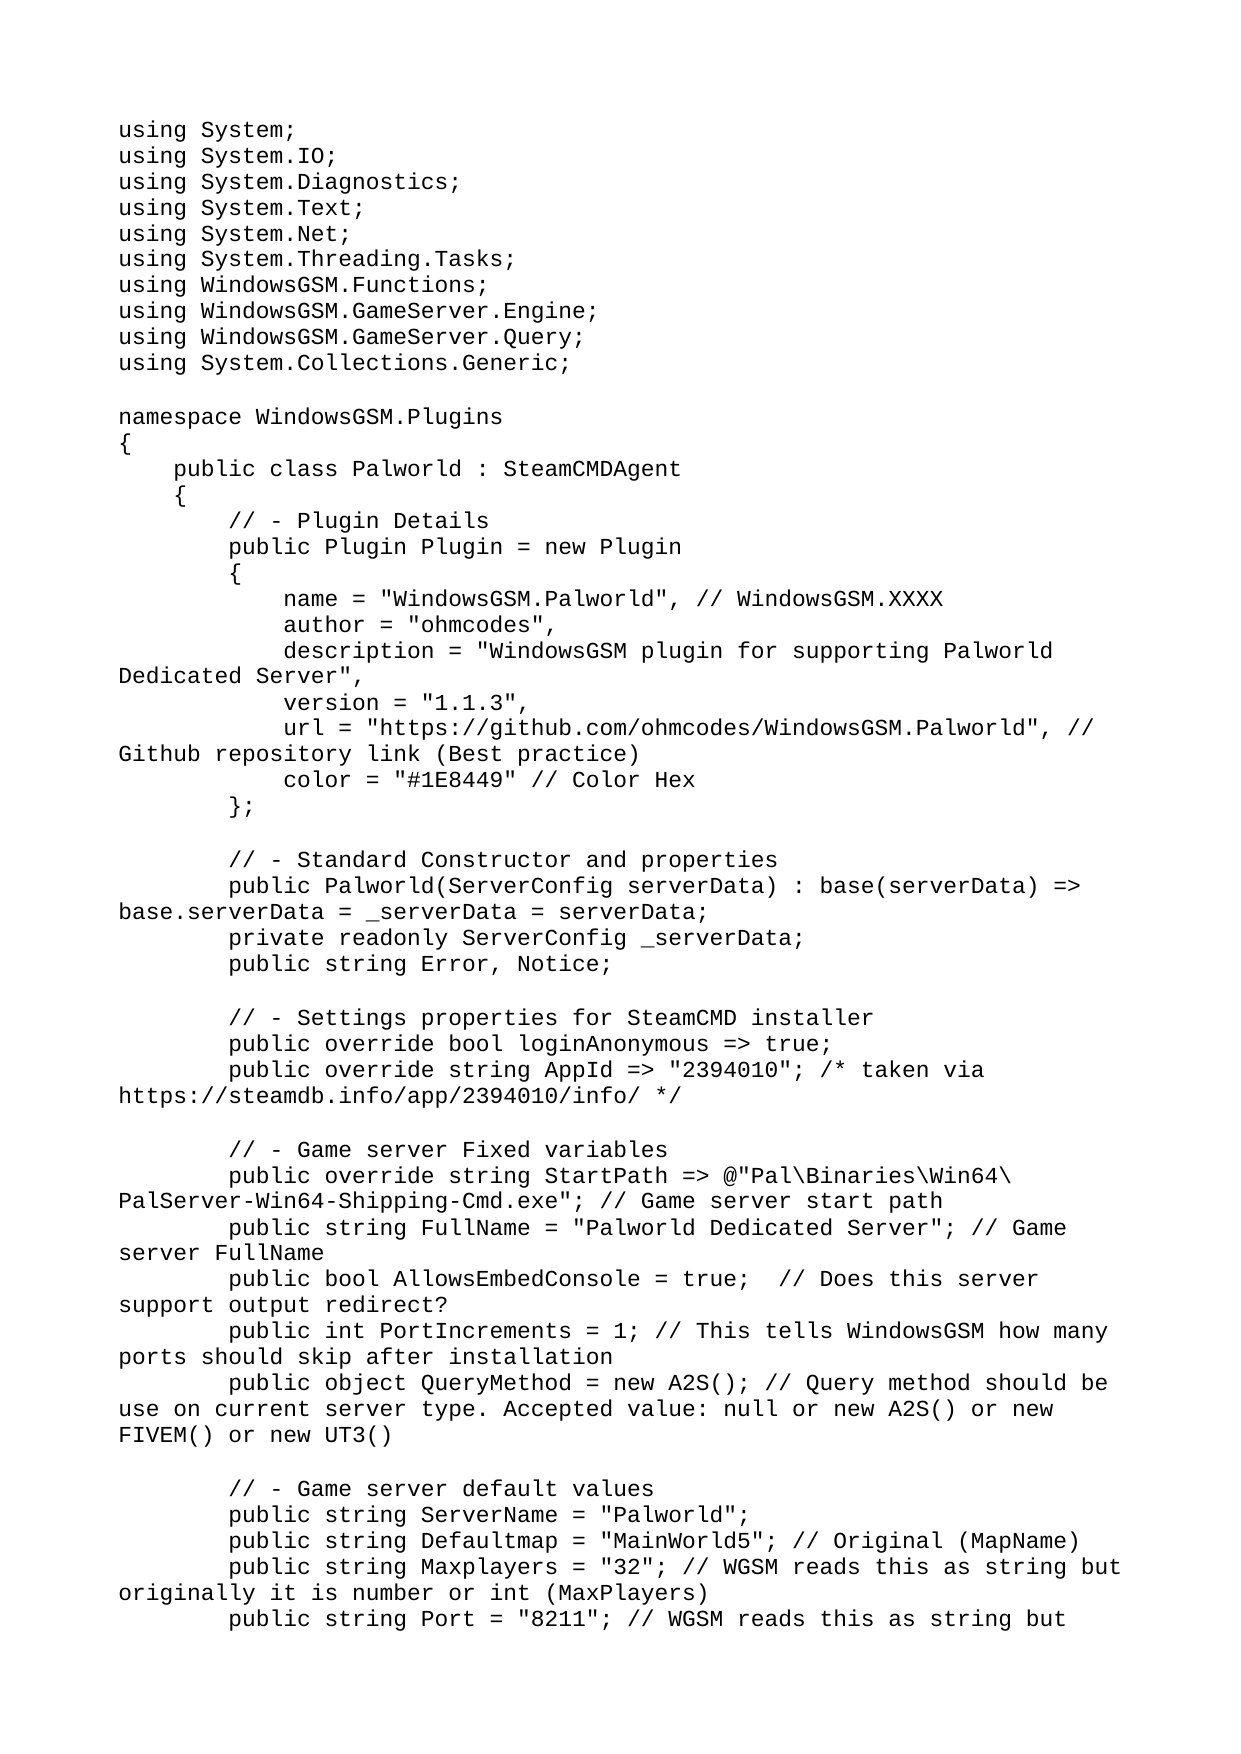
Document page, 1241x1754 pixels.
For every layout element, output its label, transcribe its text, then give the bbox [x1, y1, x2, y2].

text public Plugin Plugin = new Plugin [118, 535, 1122, 561]
text // - Plugin Details [118, 509, 1122, 535]
text namespace WindowsGSM.Plugins [118, 406, 1122, 431]
text public override string StartPath => @"Pal\Binaries\Win64\PalServer-Win64-Shipping-Cmd.exe"; // Game server start path [118, 1164, 1122, 1216]
text // - Settings properties for SteamCMD installer [118, 1006, 1122, 1032]
text }; [118, 794, 1122, 821]
text public object QueryMethod = new A2S(); // Query method should be use on current server type. Accepted value: null or new A2S() or new FIVEM() or new UT3() [118, 1371, 1122, 1449]
text using System.Text; [118, 196, 1122, 222]
text using System; [118, 118, 1122, 144]
text using System.Diagnostics; [118, 170, 1122, 196]
text public override string AppId => "2394010"; /* taken via https://steamdb.info/app/2394010/info/ */ [118, 1058, 1122, 1110]
text author = "ohmcodes", [118, 613, 1122, 639]
text description = "WindowsGSM plugin for supporting Palworld Dedicated Server", [118, 639, 1122, 691]
text // - Game server default values [118, 1477, 1122, 1503]
text name = "WindowsGSM.Palworld", // WindowsGSM.XXXX [118, 587, 1122, 613]
text using WindowsGSM.GameServer.Query; [118, 326, 1122, 352]
text color = "#1E8449" // Color Hex [118, 769, 1122, 794]
text public bool AllowsEmbedConsole = true; // Does this server support output redirect? [118, 1268, 1122, 1319]
text public string Port = "8211"; // WGSM reads this as string but [118, 1607, 1122, 1633]
text { [118, 561, 1122, 587]
text { [118, 483, 1122, 509]
text version = "1.1.3", [118, 691, 1122, 717]
text using System.Net; [118, 222, 1122, 248]
text using WindowsGSM.Functions; [118, 274, 1122, 300]
text private readonly ServerConfig _serverData; [118, 926, 1122, 952]
text // - Game server Fixed variables [118, 1138, 1122, 1164]
text // - Standard Constructor and properties [118, 848, 1122, 874]
text using System.Threading.Tasks; [118, 248, 1122, 274]
text public class Palworld : SteamCMDAgent [118, 457, 1122, 483]
text using WindowsGSM.GameServer.Engine; [118, 300, 1122, 326]
text public string Error, Notice; [118, 952, 1122, 978]
text public string Maxplayers = "32"; // WGSM reads this as string but originally it is number or int (MaxPlayers) [118, 1555, 1122, 1607]
text public int PortIncrements = 1; // This tells WindowsGSM how many ports should skip after installation [118, 1319, 1122, 1371]
text public string Defaultmap = "MainWorld5"; // Original (MapName) [118, 1529, 1122, 1555]
text public override bool loginAnonymous => true; [118, 1032, 1122, 1058]
text using System.IO; [118, 144, 1122, 170]
text { [118, 431, 1122, 457]
text public string FullName = "Palworld Dedicated Server"; // Game server FullName [118, 1216, 1122, 1268]
text public Palworld(ServerConfig serverData) : base(serverData) => base.serverData = _serverData = serverData; [118, 874, 1122, 926]
text url = "https://github.com/ohmcodes/WindowsGSM.Palworld", // Github repository link (Best practice) [118, 717, 1122, 769]
text public string ServerName = "Palworld"; [118, 1503, 1122, 1529]
text using System.Collections.Generic; [118, 352, 1122, 377]
